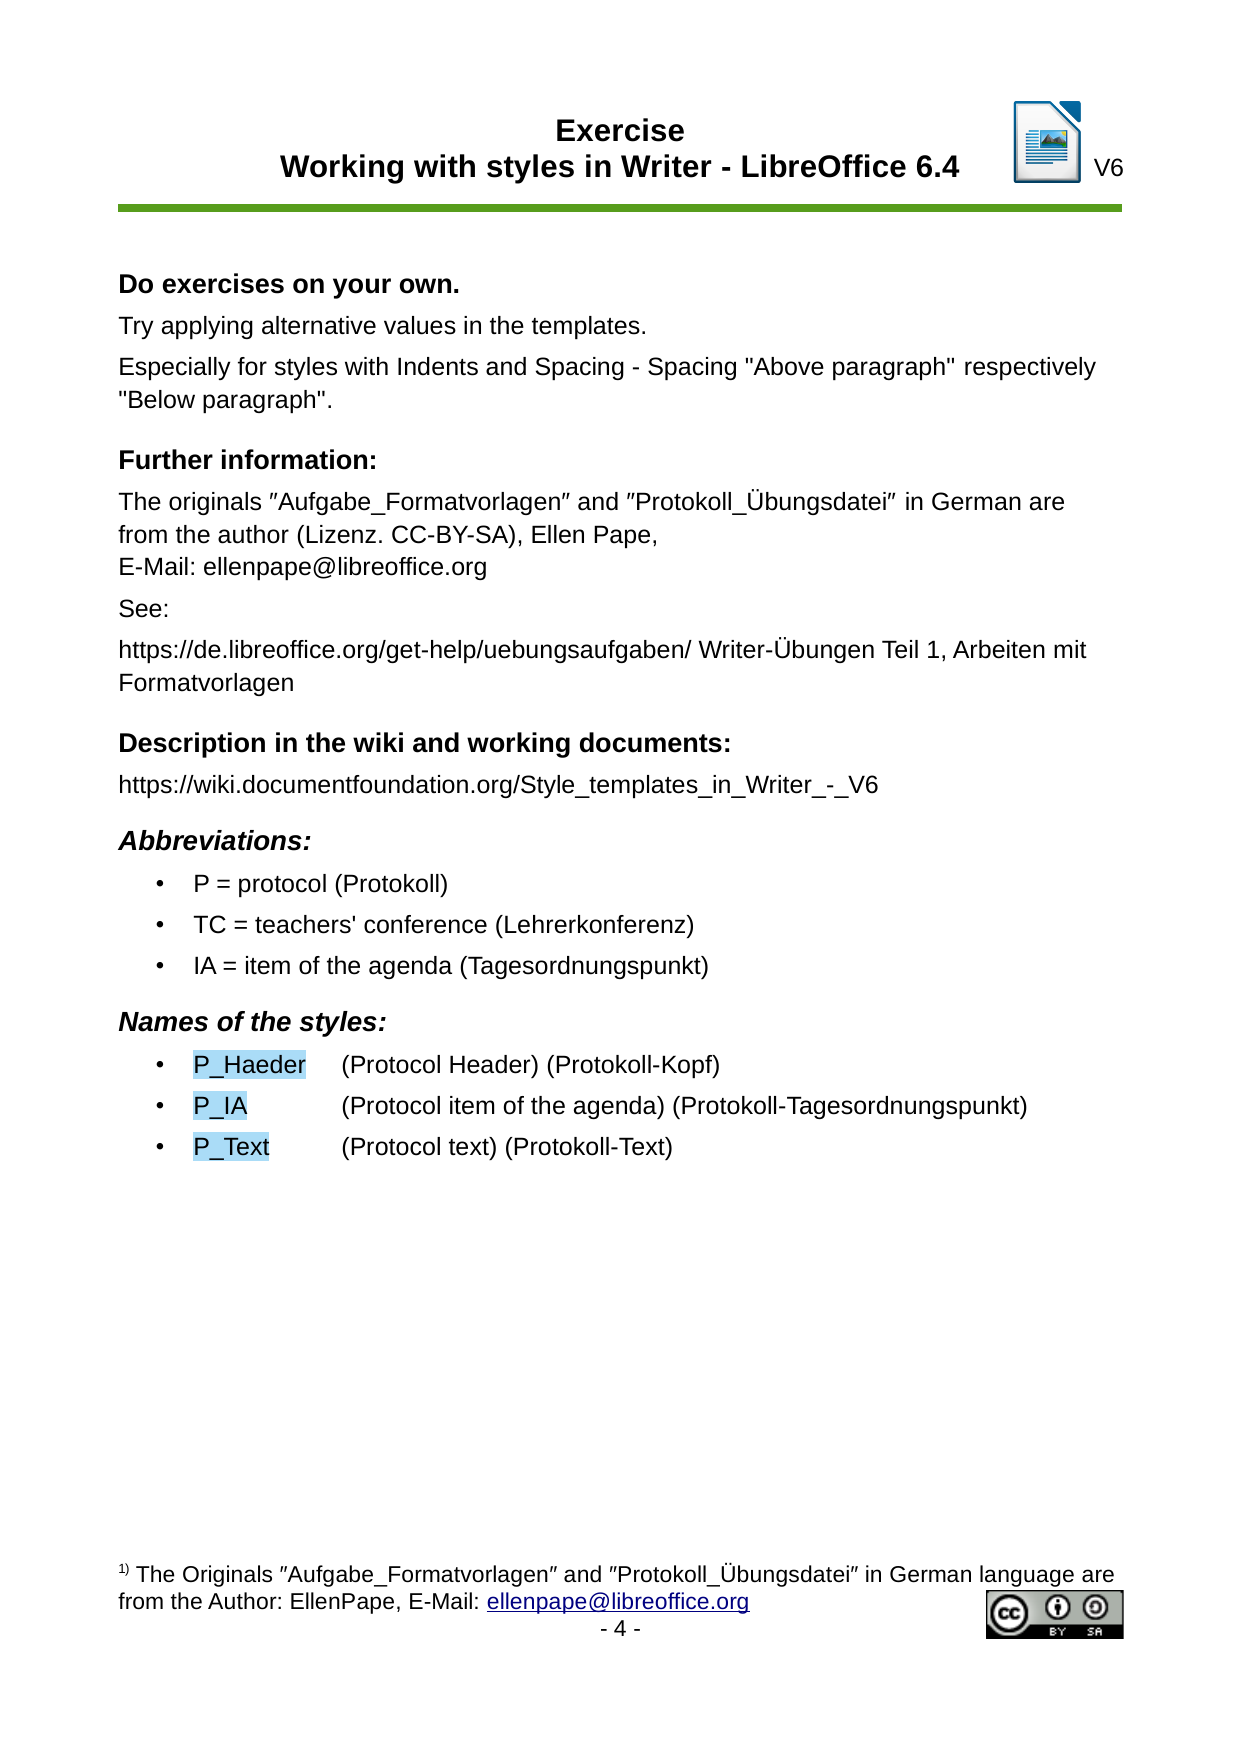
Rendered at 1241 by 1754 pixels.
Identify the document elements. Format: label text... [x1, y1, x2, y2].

picture [1006, 101, 1089, 183]
text Especially for styles with Indents and Spacing - Spacing "Above paragraph" respectively "Below paragraph". [118, 352, 1122, 414]
subtitle Description in the wiki and working documents: [118, 727, 1122, 758]
text See: [118, 594, 1122, 623]
list P_IA (Protocol item of the agenda) (Protokoll-Tagesordnungspunkt) [247, 1091, 1122, 1120]
text Try applying alternative values in the templates. [118, 311, 1122, 340]
list P_Text (Protocol text) (Protokoll-Text) [156, 1132, 193, 1161]
subtitle Further information: [118, 444, 1122, 475]
text The originals ″Aufgabe_Formatvorlagen″ and ″Protokoll_Übungsdatei″ in German are from the author (Lizenz. CC-BY-SA), Ellen Pape, E-Mail: ellenpape@libreoffice.org [118, 487, 1122, 581]
list IA = item of the agenda (Tagesordnungspunkt) [156, 951, 1122, 980]
text https://wiki.documentfoundation.org/Style_templates_in_Writer_-_V6 [118, 770, 1122, 799]
text https://de.libreoffice.org/get-help/uebungsaufgaben/ Writer-Übungen Teil 1, Arbeiten mit Formatvorlagen [118, 635, 1122, 697]
subtitle Abbreviations: [118, 824, 1122, 856]
list TC = teachers' conference (Lehrerkonferenz) [156, 910, 1122, 939]
list P_Text (Protocol text) (Protokoll-Text) [269, 1132, 1122, 1161]
subtitle Names of the styles: [118, 1005, 1122, 1037]
list P = protocol (Protokoll) [156, 868, 1122, 897]
picture [986, 1590, 1124, 1639]
list P_Haeder (Protocol Header) (Protokoll-Kopf) [156, 1049, 1122, 1079]
subtitle Do exercises on your own. [118, 267, 1122, 298]
